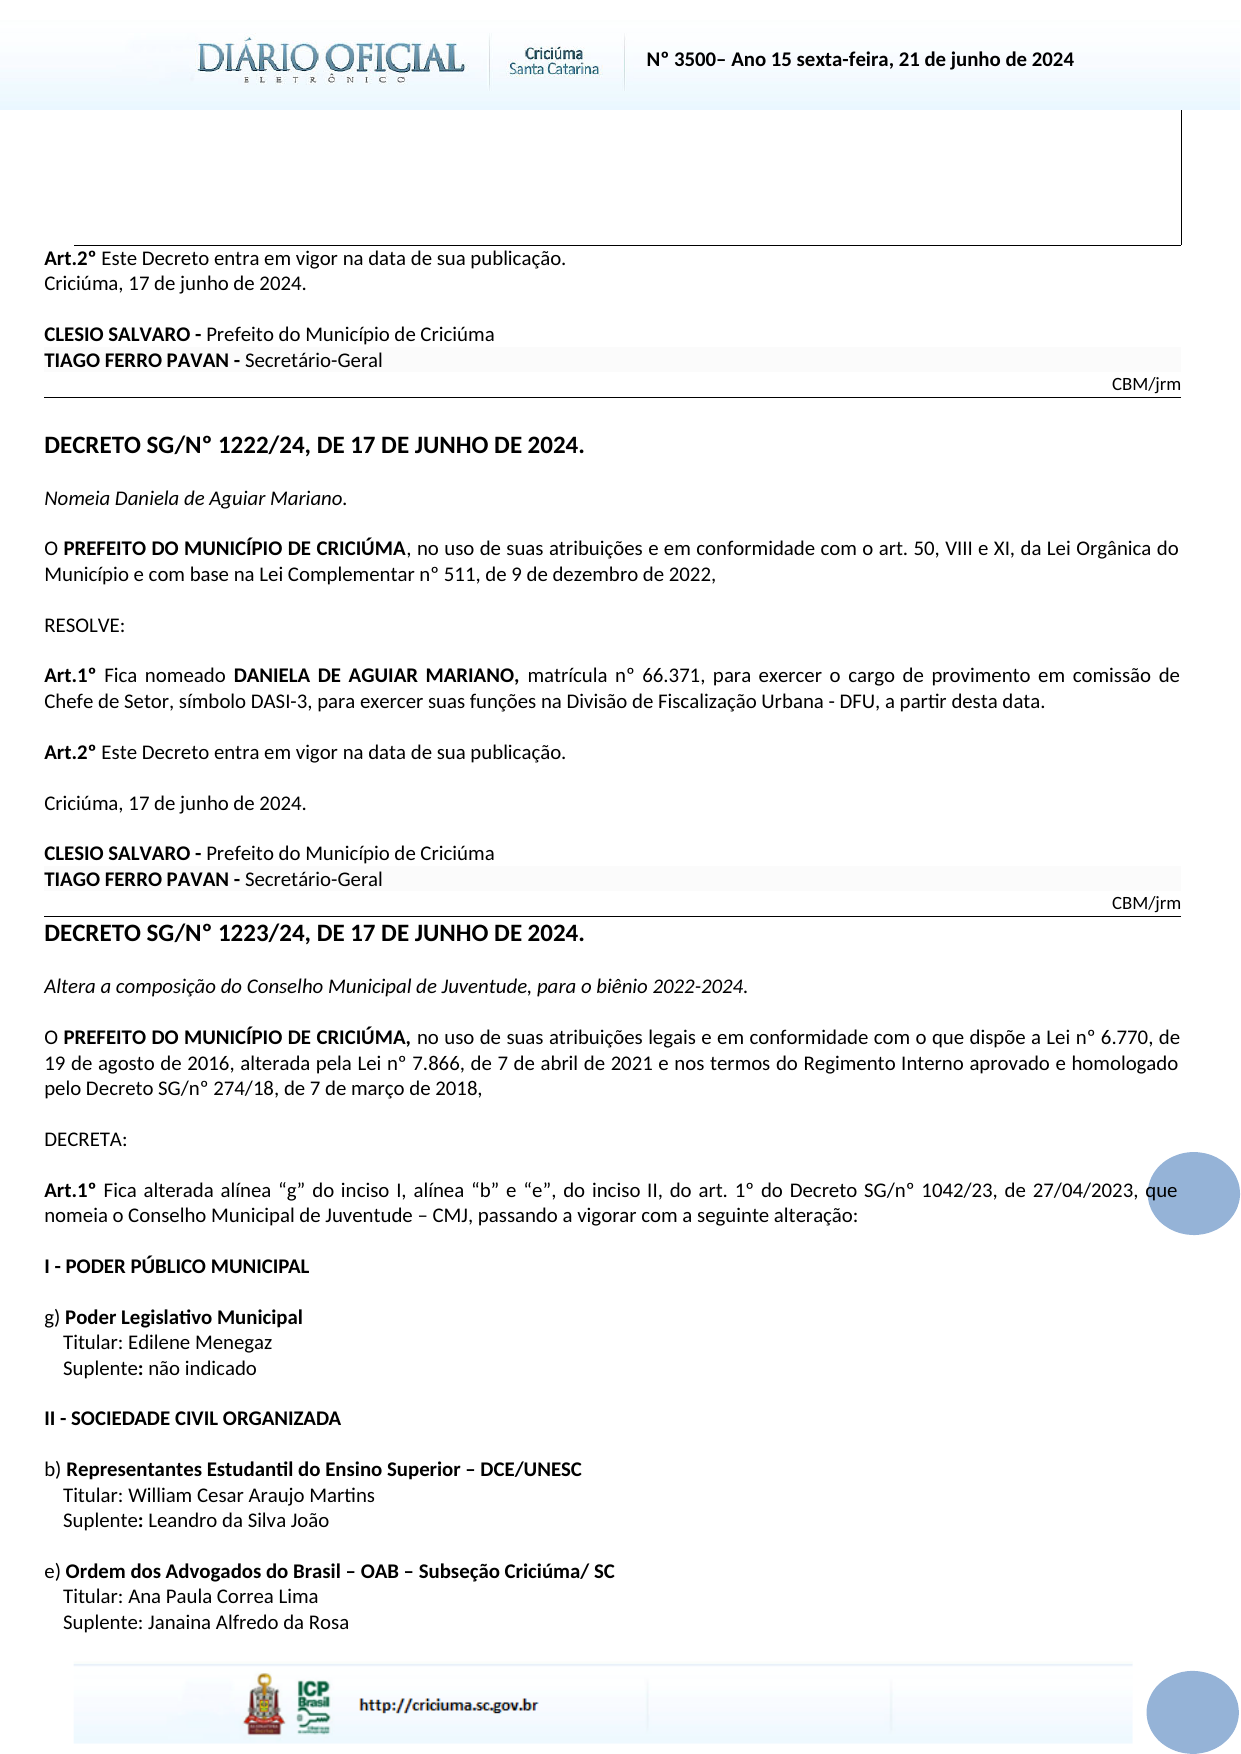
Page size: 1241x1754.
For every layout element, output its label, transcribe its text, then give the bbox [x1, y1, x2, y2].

text b) Representantes Estudantil do Ensino Superior – DCE/UNESC [44, 1456, 1181, 1482]
text Art.2º Este Decreto entra em vigor na data de sua publicação. [44, 739, 1181, 764]
text RESOLVE: [44, 612, 1181, 637]
text TIAGO FERRO PAVAN - Secretário-Geral [44, 866, 1181, 891]
text Art.1º Fica nomeado DANIELA DE AGUIAR MARIANO, matrícula nº 66.371, para exercer o cargo de provimento em comissão de Chefe de Setor, símbolo DASI-3, para exercer suas funções na Divisão de Fiscalização Urbana - DFU, a partir desta data. [44, 663, 1181, 713]
text CBM/jrm [44, 372, 1181, 397]
text Nomeia Daniela de Aguiar Mariano. [44, 485, 1181, 510]
text CBM/jrm [44, 891, 1181, 916]
text Altera a composição do Conselho Municipal de Juventude, para o biênio 2022-2024. [44, 973, 1181, 999]
text Titular: Ana Paula Correa Lima [44, 1583, 1181, 1609]
text Suplente: Janaina Alfredo da Rosa [44, 1609, 1181, 1634]
text Suplente: Leandro da Silva João [44, 1507, 1181, 1533]
text Art.2º Este Decreto entra em vigor na data de sua publicação. [44, 245, 1181, 271]
text Criciúma, 17 de junho de 2024. [44, 790, 1181, 815]
text Art.1º Fica alterada alínea “g” do inciso I, alínea “b” e “e”, do inciso II, do art. 1º do Decreto SG/nº 1042/23, de 27/04/2023, que nomeia o Conselho Municipal de Juventude – CMJ, passando a vigorar com a seguinte alteração: [44, 1177, 1166, 1228]
text DECRETO SG/Nº 1222/24, DE 17 DE JUNHO DE 2024. [44, 429, 1181, 459]
text CLESIO SALVARO - Prefeito do Município de Criciúma [44, 841, 1181, 866]
text e) Ordem dos Advogados do Brasil – OAB – Subseção Criciúma/ SC [44, 1558, 1181, 1583]
text CLESIO SALVARO - Prefeito do Município de Criciúma [44, 321, 1181, 347]
text Titular: Edilene Menegaz [44, 1329, 1181, 1355]
text g) Poder Legislativo Municipal [44, 1304, 1181, 1329]
text O PREFEITO DO MUNICÍPIO DE CRICIÚMA, no uso de suas atribuições e em conformidade com o art. 50, VIII e XI, da Lei Orgânica do Município e com base na Lei Complementar nº 511, de 9 de dezembro de 2022, [44, 536, 1181, 586]
text TIAGO FERRO PAVAN - Secretário-Geral [44, 347, 1181, 372]
text II - SOCIEDADE CIVIL ORGANIZADA [44, 1406, 1181, 1431]
text Suplente: não indicado [44, 1355, 1181, 1380]
text O PREFEITO DO MUNICÍPIO DE CRICIÚMA, no uso de suas atribuições legais e em conformidade com o que dispõe a Lei nº 6.770, de 19 de agosto de 2016, alterada pela Lei nº 7.866, de 7 de abril de 2021 e nos termos do Regimento Interno aprovado e homologado pelo Decreto SG/nº 274/18, de 7 de março de 2018, [44, 1024, 1181, 1101]
text DECRETA: [44, 1126, 1181, 1151]
text Criciúma, 17 de junho de 2024. [44, 271, 1181, 296]
text I - PODER PÚBLICO MUNICIPAL [44, 1253, 1181, 1278]
text Titular: William Cesar Araujo Martins [44, 1482, 1181, 1507]
text DECRETO SG/Nº 1223/24, DE 17 DE JUNHO DE 2024. [44, 917, 1181, 948]
